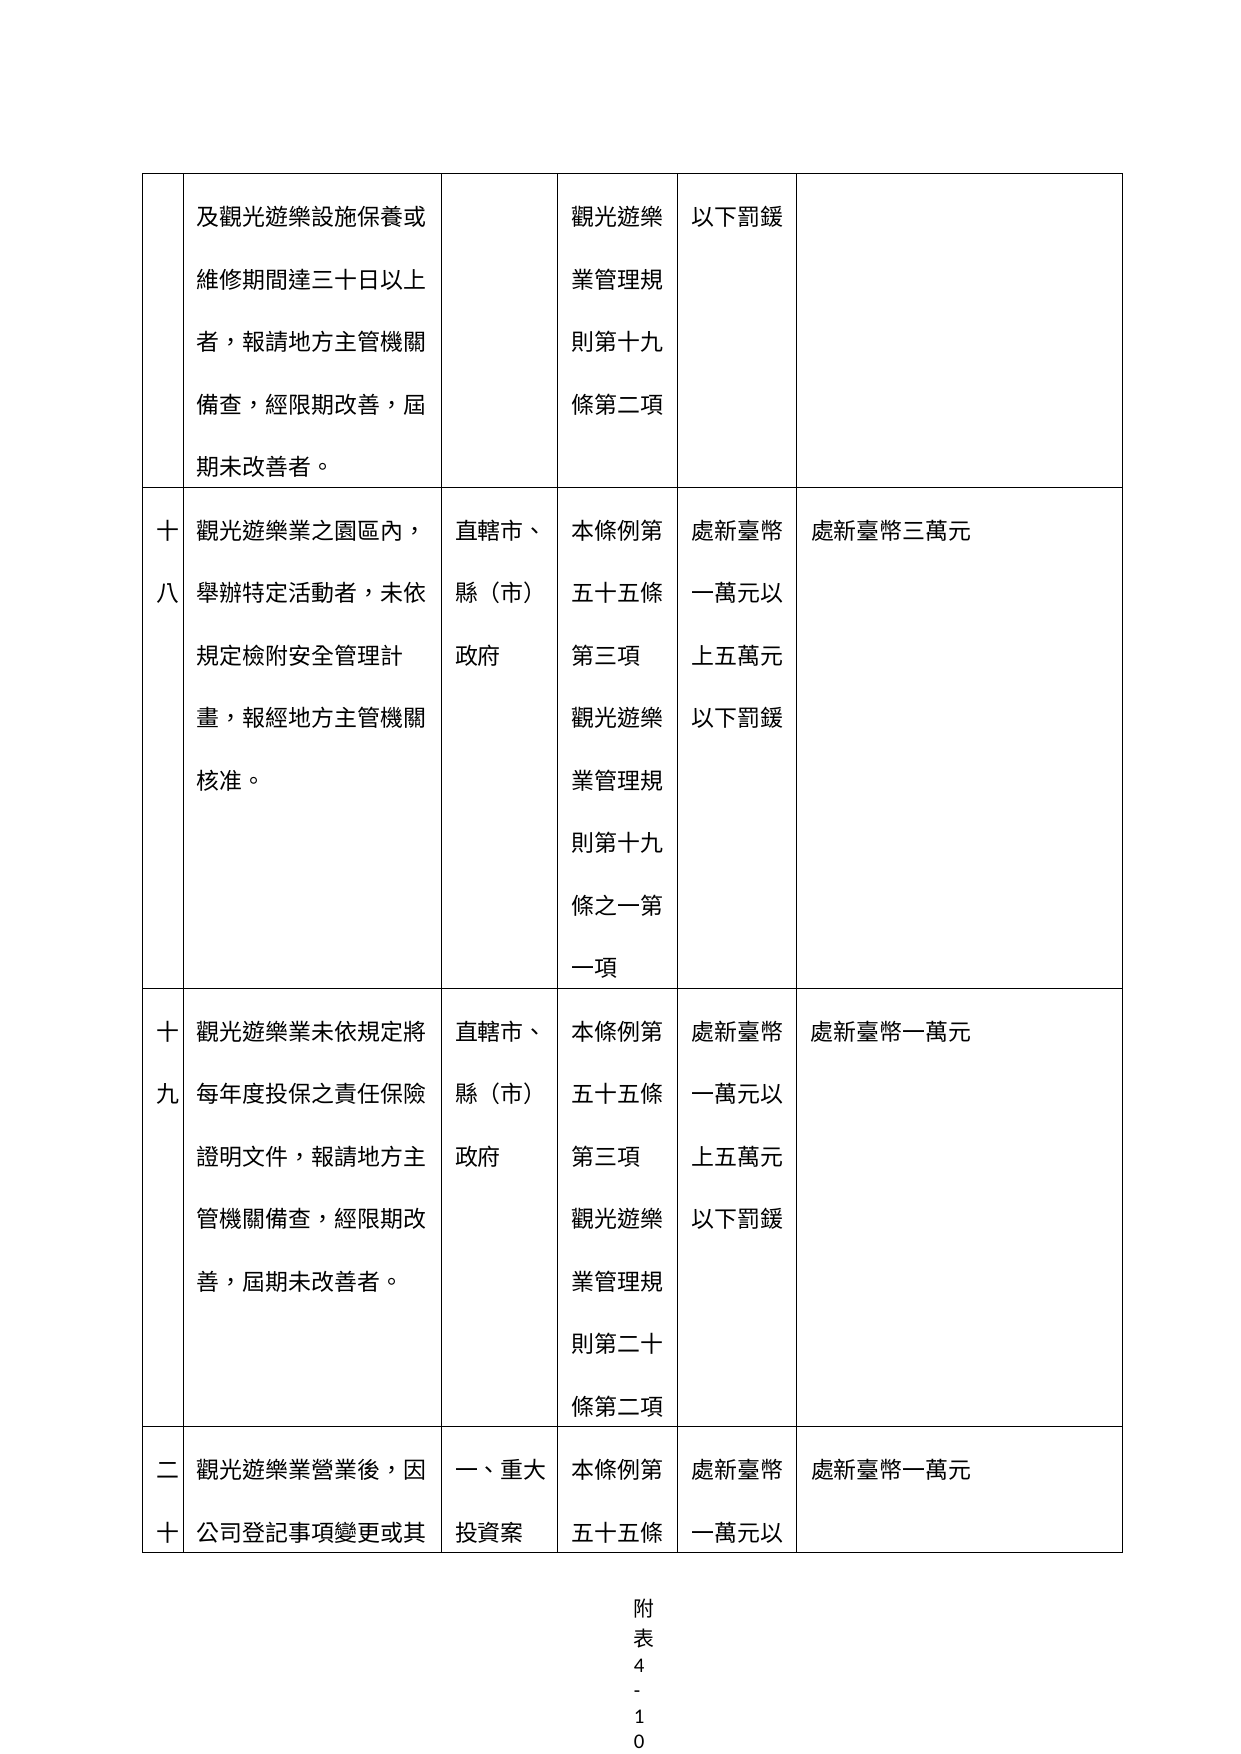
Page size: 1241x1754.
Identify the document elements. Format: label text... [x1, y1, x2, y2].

table_cell 處新臺幣一萬元 [797, 1427, 1122, 1552]
table_cell 觀光遊樂業之園區內，舉辦特定活動者，未依規定檢附安全管理計畫，報經地方主管機關核准。 [184, 488, 441, 988]
table_cell [1123, 487, 1127, 988]
table_cell 及觀光遊樂設施保養或維修期間達三十日以上者，報請地方主管機關備查，經限期改善，屆期未改善者。 [184, 174, 441, 487]
table_cell [1123, 173, 1127, 487]
table_cell [1123, 1426, 1127, 1552]
table_cell 本條例第五十五條第三項 觀光遊樂業管理規則第二十條第二項 [558, 989, 677, 1426]
table_cell 一、重大投資案 [442, 1427, 557, 1552]
table_cell 二十 [143, 1427, 183, 1552]
table_cell [1123, 988, 1127, 1426]
table_cell 觀光遊樂業未依規定將每年度投保之責任保險證明文件，報請地方主管機關備查，經限期改善，屆期未改善者。 [184, 989, 441, 1426]
table_cell 處新臺幣一萬元以 [678, 1427, 796, 1552]
table_cell 處新臺幣三萬元 [797, 488, 1122, 988]
table_cell 觀光遊樂業管理規則第十九條第二項 [558, 174, 677, 487]
table_cell 直轄市、縣（市）政府 [442, 989, 557, 1426]
table_cell 十八 [143, 488, 183, 988]
table_cell 本條例第五十五條 [558, 1427, 677, 1552]
table_cell 處新臺幣一萬元以上五萬元以下罰鍰 [678, 989, 796, 1426]
table_cell 處新臺幣一萬元以上五萬元以下罰鍰 [678, 488, 796, 988]
table_cell 十九 [143, 989, 183, 1426]
table_cell [143, 174, 183, 487]
table_cell 本條例第五十五條第三項 觀光遊樂業管理規則第十九條之一第一項 [558, 488, 677, 988]
table_cell 觀光遊樂業營業後，因公司登記事項變更或其 [184, 1427, 441, 1552]
table_cell 處新臺幣一萬元 [797, 989, 1122, 1426]
table_cell 直轄市、縣（市）政府 [442, 488, 557, 988]
table_cell [797, 174, 1122, 487]
table_cell 以下罰鍰 [678, 174, 796, 487]
table_cell [442, 174, 557, 487]
